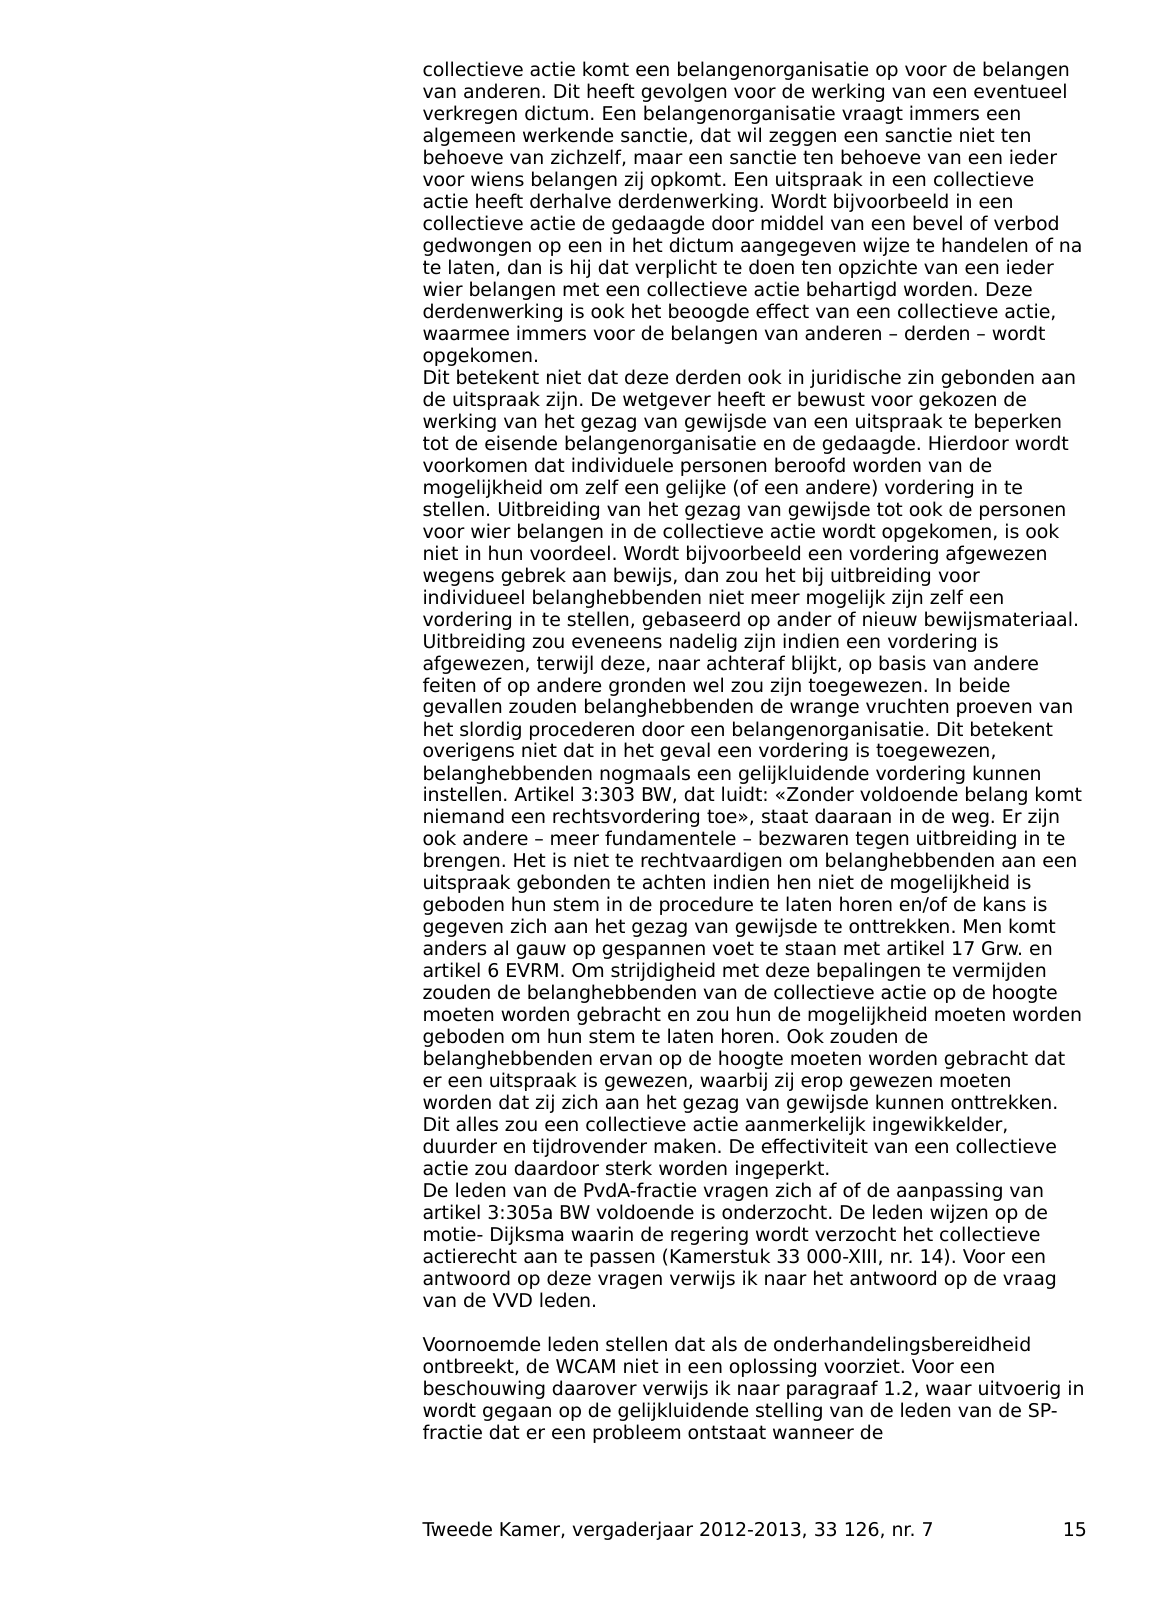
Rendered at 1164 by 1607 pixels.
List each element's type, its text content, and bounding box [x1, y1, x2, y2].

text Voornoemde leden stellen dat als de onderhandelingsbereidheid ontbreekt, de WCAM niet in een oplossing voorziet. Voor een beschouwing daarover verwijs ik naar paragraaf 1.2, waar uitvoerig in wordt gegaan op de gelijkluidende stelling van de leden van de SP-fractie dat er een probleem ontstaat wanneer de [422, 1334, 1087, 1444]
text collectieve actie komt een belangenorganisatie op voor de belangen van anderen. Dit heeft gevolgen voor de werking van een eventueel verkregen dictum. Een belangenorganisatie vraagt immers een algemeen werkende sanctie, dat wil zeggen een sanctie niet ten behoeve van zichzelf, maar een sanctie ten behoeve van een ieder voor wiens belangen zij opkomt. Een uitspraak in een collectieve actie heeft derhalve derdenwerking. Wordt bijvoorbeeld in een collectieve actie de gedaagde door middel van een bevel of verbod gedwongen op een in het dictum aangegeven wijze te handelen of na te laten, dan is hij dat verplicht te doen ten opzichte van een ieder wier belangen met een collectieve actie behartigd worden. Deze derdenwerking is ook het beoogde effect van een collectieve actie, waarmee immers voor de belangen van anderen – derden – wordt opgekomen. [422, 59, 1087, 367]
text Dit betekent niet dat deze derden ook in juridische zin gebonden aan de uitspraak zijn. De wetgever heeft er bewust voor gekozen de werking van het gezag van gewijsde van een uitspraak te beperken tot de eisende belangenorganisatie en de gedaagde. Hierdoor wordt voorkomen dat individuele personen beroofd worden van de mogelijkheid om zelf een gelijke (of een andere) vordering in te stellen. Uitbreiding van het gezag van gewijsde tot ook de personen voor wier belangen in de collectieve actie wordt opgekomen, is ook niet in hun voordeel. Wordt bijvoorbeeld een vordering afgewezen wegens gebrek aan bewijs, dan zou het bij uitbreiding voor individueel belanghebbenden niet meer mogelijk zijn zelf een vordering in te stellen, gebaseerd op ander of nieuw bewijsmateriaal. Uitbreiding zou eveneens nadelig zijn indien een vordering is afgewezen, terwijl deze, naar achteraf blijkt, op basis van andere feiten of op andere gronden wel zou zijn toegewezen. In beide gevallen zouden belanghebbenden de wrange vruchten proeven van het slordig procederen door een belangenorganisatie. Dit betekent overigens niet dat in het geval een vordering is toegewezen, belanghebbenden nogmaals een gelijkluidende vordering kunnen instellen. Artikel 3:303 BW, dat luidt: «Zonder voldoende belang komt niemand een rechtsvordering toe», staat daaraan in de weg. Er zijn ook andere – meer fundamentele – bezwaren tegen uitbreiding in te brengen. Het is niet te rechtvaardigen om belanghebbenden aan een uitspraak gebonden te achten indien hen niet de mogelijkheid is geboden hun stem in de procedure te laten horen en/of de kans is gegeven zich aan het gezag van gewijsde te onttrekken. Men komt anders al gauw op gespannen voet te staan met artikel 17 Grw. en artikel 6 EVRM. Om strijdigheid met deze bepalingen te vermijden zouden de belanghebbenden van de collectieve actie op de hoogte moeten worden gebracht en zou hun de mogelijkheid moeten worden geboden om hun stem te laten horen. Ook zouden de belanghebbenden ervan op de hoogte moeten worden gebracht dat er een uitspraak is gewezen, waarbij zij erop gewezen moeten worden dat zij zich aan het gezag van gewijsde kunnen onttrekken. Dit alles zou een collectieve actie aanmerkelijk ingewikkelder, duurder en tijdrovender maken. De effectiviteit van een collectieve actie zou daardoor sterk worden ingeperkt. [422, 367, 1087, 1180]
text De leden van de PvdA-fractie vragen zich af of de aanpassing van artikel 3:305a BW voldoende is onderzocht. De leden wijzen op de motie- Dijksma waarin de regering wordt verzocht het collectieve actierecht aan te passen (Kamerstuk 33 000-XIII, nr. 14). Voor een antwoord op deze vragen verwijs ik naar het antwoord op de vraag van de VVD leden. [422, 1180, 1087, 1312]
